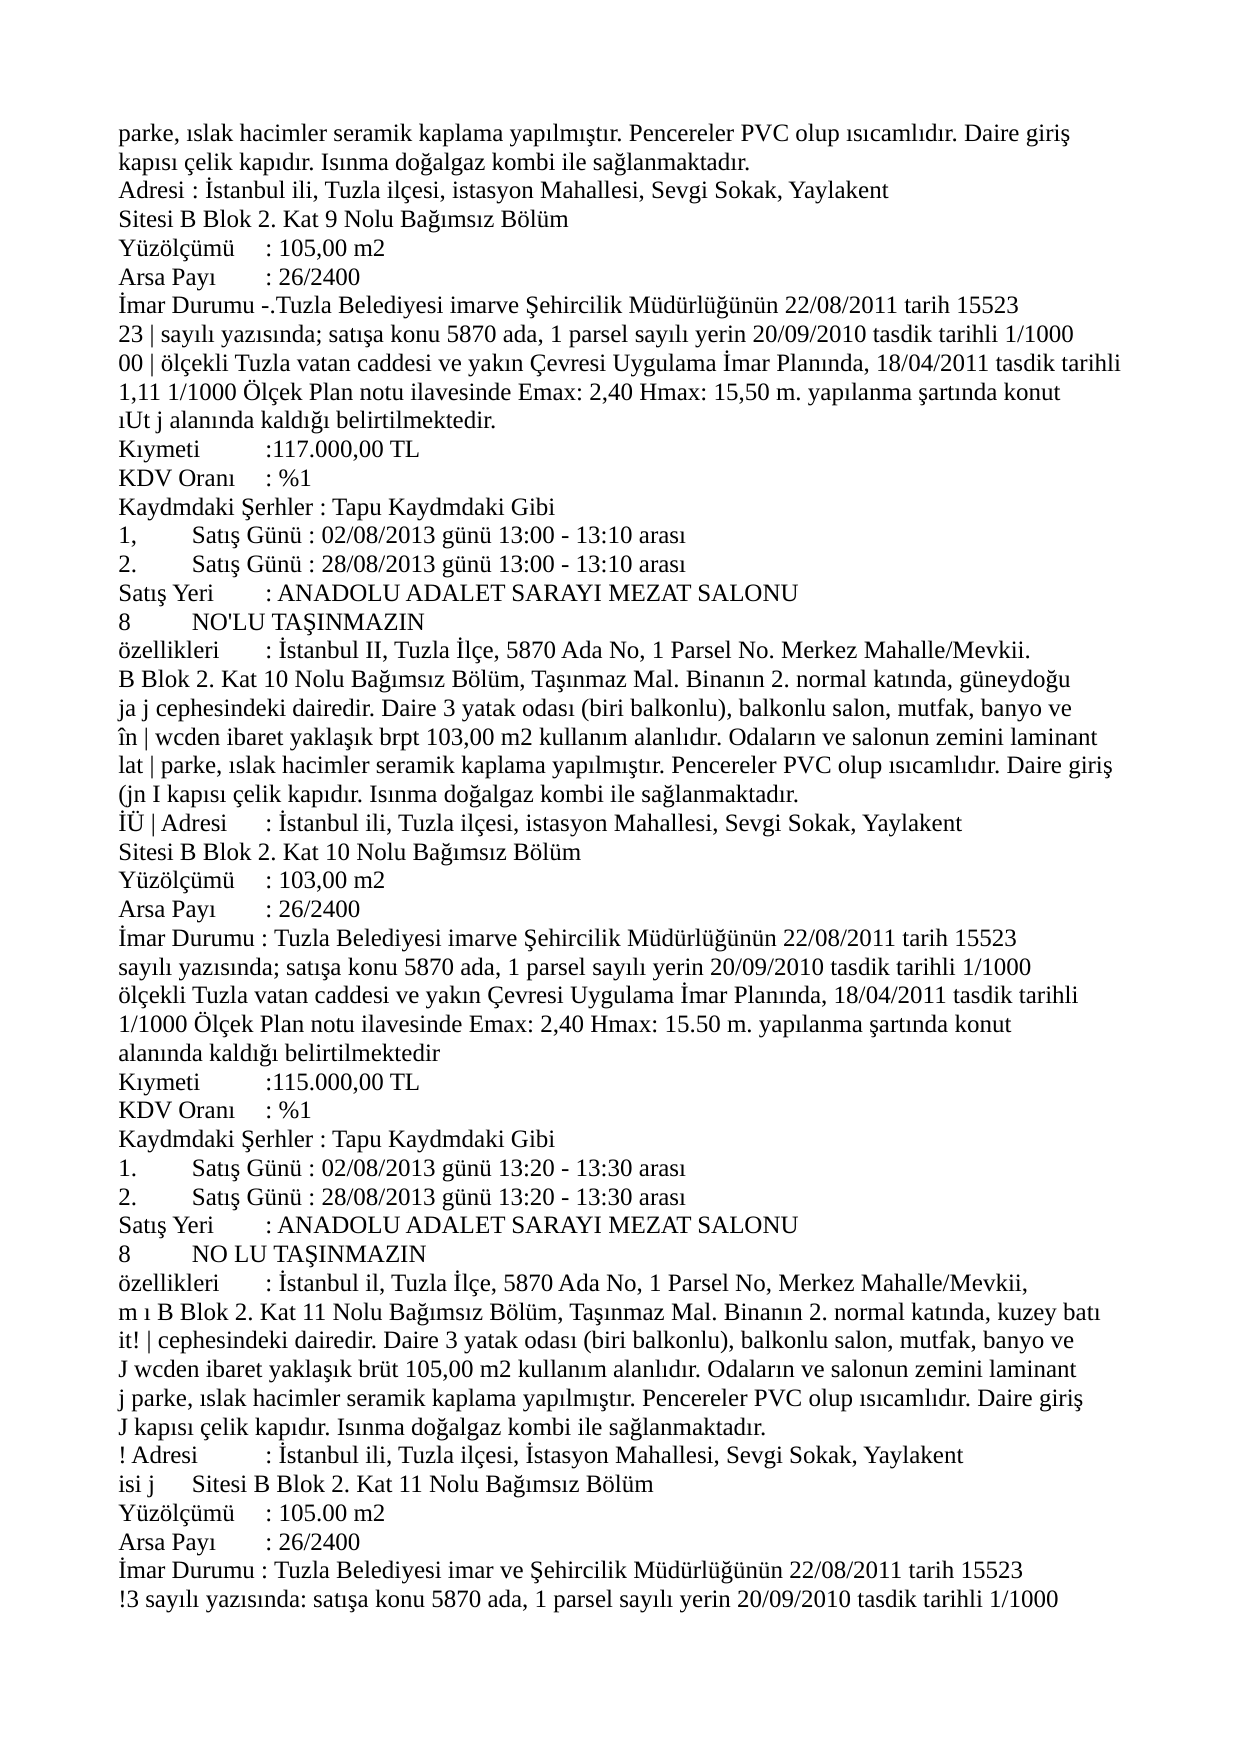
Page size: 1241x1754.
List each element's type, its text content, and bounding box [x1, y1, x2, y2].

text Kaydmdaki Şerhler : Tapu Kaydmdaki Gibi [118, 1124, 1122, 1153]
text 1, Satış Günü : 02/08/2013 günü 13:00 - 13:10 arası [118, 521, 1122, 549]
text Arsa Payı : 26/2400 [118, 1527, 1122, 1556]
text isi j Sitesi B Blok 2. Kat 11 Nolu Bağımsız Bölüm [118, 1469, 1122, 1498]
text Yüzölçümü : 105.00 m2 [118, 1498, 1122, 1527]
text özellikleri : İstanbul il, Tuzla İlçe, 5870 Ada No, 1 Parsel No, Merkez Mahalle/Mevkii, [118, 1268, 1122, 1297]
text özellikleri : İstanbul II, Tuzla İlçe, 5870 Ada No, 1 Parsel No. Merkez Mahalle/Mevkii. [118, 636, 1122, 664]
text Sitesi B Blok 2. Kat 9 Nolu Bağımsız Bölüm Yüzölçümü : 105,00 m2 [118, 204, 1122, 262]
text Arsa Payı : 26/2400 [118, 894, 1122, 923]
text İmar Durumu -.Tuzla Belediyesi imarve Şehircilik Müdürlüğünün 22/08/2011 tarih 15523 23 | sayılı yazısında; satışa konu 5870 ada, 1 parsel sayılı yerin 20/09/2010 tasdik tarihli 1/1000 00 | ölçekli Tuzla vatan caddesi ve yakın Çevresi Uygulama İmar Planında, 18/04/2011 tasdik tarihli 1,11 1/1000 Ölçek Plan notu ilavesinde Emax: 2,40 Hmax: 15,50 m. yapılanma şartında konut ıUt j alanında kaldığı belirtilmektedir. [118, 291, 1122, 434]
text în | wcden ibaret yaklaşık brpt 103,00 m2 kullanım alanlıdır. Odaların ve salonun zemini laminant lat | parke, ıslak hacimler seramik kaplama yapılmıştır. Pencereler PVC olup ısıcamlıdır. Daire giriş (jn I kapısı çelik kapıdır. Isınma doğalgaz kombi ile sağlanmaktadır. [118, 722, 1122, 808]
text J wcden ibaret yaklaşık brüt 105,00 m2 kullanım alanlıdır. Odaların ve salonun zemini laminant j parke, ıslak hacimler seramik kaplama yapılmıştır. Pencereler PVC olup ısıcamlıdır. Daire giriş J kapısı çelik kapıdır. Isınma doğalgaz kombi ile sağlanmaktadır. [118, 1354, 1122, 1441]
text İÜ | Adresi : İstanbul ili, Tuzla ilçesi, istasyon Mahallesi, Sevgi Sokak, Yaylakent [118, 808, 1122, 837]
text Arsa Payı : 26/2400 [118, 262, 1122, 291]
text Sitesi B Blok 2. Kat 10 Nolu Bağımsız Bölüm Yüzölçümü : 103,00 m2 [118, 837, 1122, 894]
text 1. Satış Günü : 02/08/2013 günü 13:20 - 13:30 arası [118, 1153, 1122, 1182]
text 2. Satış Günü : 28/08/2013 günü 13:00 - 13:10 arası Satış Yeri : ANADOLU ADALET SARAYI MEZAT SALONU [118, 549, 1122, 607]
text parke, ıslak hacimler seramik kaplama yapılmıştır. Pencereler PVC olup ısıcamlıdır. Daire giriş kapısı çelik kapıdır. Isınma doğalgaz kombi ile sağlanmaktadır. [118, 118, 1122, 176]
text 8 NO'LU TAŞINMAZIN [118, 607, 1122, 636]
text 2. Satış Günü : 28/08/2013 günü 13:20 - 13:30 arası Satış Yeri : ANADOLU ADALET SARAYI MEZAT SALONU [118, 1182, 1122, 1239]
text ja j cephesindeki dairedir. Daire 3 yatak odası (biri balkonlu), balkonlu salon, mutfak, banyo ve [118, 693, 1122, 722]
text KDV Oranı : %1 [118, 1096, 1122, 1124]
text KDV Oranı : %1 [118, 463, 1122, 492]
text İmar Durumu : Tuzla Belediyesi imarve Şehircilik Müdürlüğünün 22/08/2011 tarih 15523 sayılı yazısında; satışa konu 5870 ada, 1 parsel sayılı yerin 20/09/2010 tasdik tarihli 1/1000 ölçekli Tuzla vatan caddesi ve yakın Çevresi Uygulama İmar Planında, 18/04/2011 tasdik tarihli 1/1000 Ölçek Plan notu ilavesinde Emax: 2,40 Hmax: 15.50 m. yapılanma şartında konut alanında kaldığı belirtilmektedir Kıymeti :115.000,00 TL [118, 923, 1122, 1096]
text m ı B Blok 2. Kat 11 Nolu Bağımsız Bölüm, Taşınmaz Mal. Binanın 2. normal katında, kuzey batı it! | cephesindeki dairedir. Daire 3 yatak odası (biri balkonlu), balkonlu salon, mutfak, banyo ve [118, 1297, 1122, 1354]
text Adresi : İstanbul ili, Tuzla ilçesi, istasyon Mahallesi, Sevgi Sokak, Yaylakent [118, 176, 1122, 204]
text B Blok 2. Kat 10 Nolu Bağımsız Bölüm, Taşınmaz Mal. Binanın 2. normal katında, güneydoğu [118, 664, 1122, 693]
text İmar Durumu : Tuzla Belediyesi imar ve Şehircilik Müdürlüğünün 22/08/2011 tarih 15523 !3 sayılı yazısında: satışa konu 5870 ada, 1 parsel sayılı yerin 20/09/2010 tasdik tarihli 1/1000 [118, 1556, 1122, 1613]
text 8 NO LU TAŞINMAZIN [118, 1239, 1122, 1268]
text ! Adresi : İstanbul ili, Tuzla ilçesi, İstasyon Mahallesi, Sevgi Sokak, Yaylakent [118, 1441, 1122, 1469]
text Kıymeti :117.000,00 TL [118, 434, 1122, 463]
text Kaydmdaki Şerhler : Tapu Kaydmdaki Gibi [118, 492, 1122, 521]
